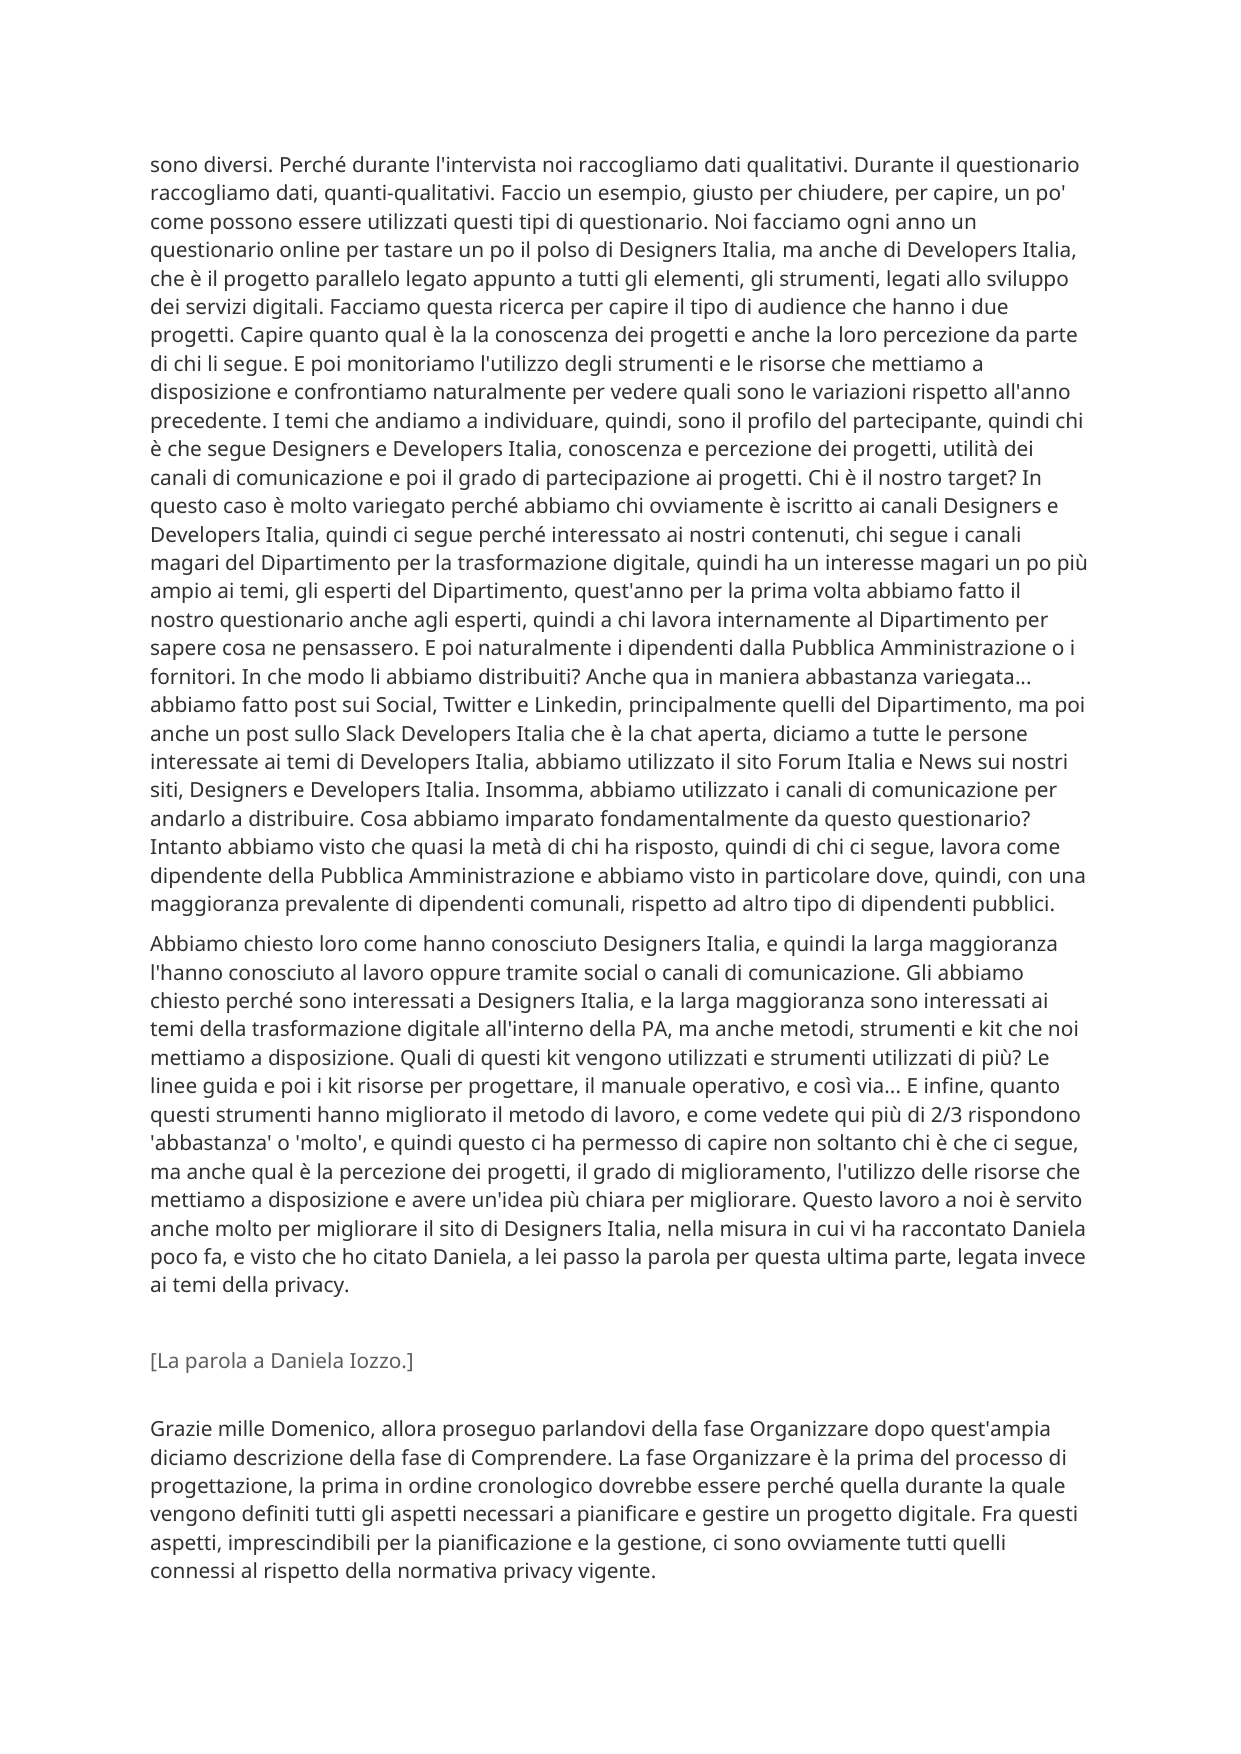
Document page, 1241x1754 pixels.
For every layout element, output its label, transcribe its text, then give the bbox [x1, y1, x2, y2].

text Grazie mille Domenico, allora proseguo parlandovi della fase Organizzare dopo quest'ampia diciamo descrizione della fase di Comprendere. La fase Organizzare è la prima del processo di progettazione, la prima in ordine cronologico dovrebbe essere perché quella durante la quale vengono definiti tutti gli aspetti necessari a pianificare e gestire un progetto digitale. Fra questi aspetti, imprescindibili per la pianificazione e la gestione, ci sono ovviamente tutti quelli connessi al rispetto della normativa privacy vigente. [150, 1386, 1090, 1585]
text Abbiamo chiesto loro come hanno conosciuto Designers Italia, e quindi la larga maggioranza l'hanno conosciuto al lavoro oppure tramite social o canali di comunicazione. Gli abbiamo chiesto perché sono interessati a Designers Italia, e la larga maggioranza sono interessati ai temi della trasformazione digitale all'interno della PA, ma anche metodi, strumenti e kit che noi mettiamo a disposizione. Quali di questi kit vengono utilizzati e strumenti utilizzati di più? Le linee guida e poi i kit risorse per progettare, il manuale operativo, e così via... E infine, quanto questi strumenti hanno migliorato il metodo di lavoro, e come vedete qui più di 2/3 rispondono 'abbastanza' o 'molto', e quindi questo ci ha permesso di capire non soltanto chi è che ci segue, ma anche qual è la percezione dei progetti, il grado di miglioramento, l'utilizzo delle risorse che mettiamo a disposizione e avere un'idea più chiara per migliorare. Questo lavoro a noi è servito anche molto per migliorare il sito di Designers Italia, nella misura in cui vi ha raccontato Daniela poco fa, e visto che ho citato Daniela, a lei passo la parola per questa ultima parte, legata invece ai temi della privacy. [150, 929, 1090, 1299]
text [La parola a Daniela Iozzo.] [150, 1346, 1090, 1374]
text sono diversi. Perché durante l'intervista noi raccogliamo dati qualitativi. Durante il questionario raccogliamo dati, quanti-qualitativi. Faccio un esempio, giusto per chiudere, per capire, un po' come possono essere utilizzati questi tipi di questionario. Noi facciamo ogni anno un questionario online per tastare un po il polso di Designers Italia, ma anche di Developers Italia, che è il progetto parallelo legato appunto a tutti gli elementi, gli strumenti, legati allo sviluppo dei servizi digitali. Facciamo questa ricerca per capire il tipo di audience che hanno i due progetti. Capire quanto qual è la la conoscenza dei progetti e anche la loro percezione da parte di chi li segue. E poi monitoriamo l'utilizzo degli strumenti e le risorse che mettiamo a disposizione e confrontiamo naturalmente per vedere quali sono le variazioni rispetto all'anno precedente. I temi che andiamo a individuare, quindi, sono il profilo del partecipante, quindi chi è che segue Designers e Developers Italia, conoscenza e percezione dei progetti, utilità dei canali di comunicazione e poi il grado di partecipazione ai progetti. Chi è il nostro target? In questo caso è molto variegato perché abbiamo chi ovviamente è iscritto ai canali Designers e Developers Italia, quindi ci segue perché interessato ai nostri contenuti, chi segue i canali magari del Dipartimento per la trasformazione digitale, quindi ha un interesse magari un po più ampio ai temi, gli esperti del Dipartimento, quest'anno per la prima volta abbiamo fatto il nostro questionario anche agli esperti, quindi a chi lavora internamente al Dipartimento per sapere cosa ne pensassero. E poi naturalmente i dipendenti dalla Pubblica Amministrazione o i fornitori. In che modo li abbiamo distribuiti? Anche qua in maniera abbastanza variegata... abbiamo fatto post sui Social, Twitter e Linkedin, principalmente quelli del Dipartimento, ma poi anche un post sullo Slack Developers Italia che è la chat aperta, diciamo a tutte le persone interessate ai temi di Developers Italia, abbiamo utilizzato il sito Forum Italia e News sui nostri siti, Designers e Developers Italia. Insomma, abbiamo utilizzato i canali di comunicazione per andarlo a distribuire. Cosa abbiamo imparato fondamentalmente da questo questionario? Intanto abbiamo visto che quasi la metà di chi ha risposto, quindi di chi ci segue, lavora come dipendente della Pubblica Amministrazione e abbiamo visto in particolare dove, quindi, con una maggioranza prevalente di dipendenti comunali, rispetto ad altro tipo di dipendenti pubblici. [150, 150, 1090, 918]
